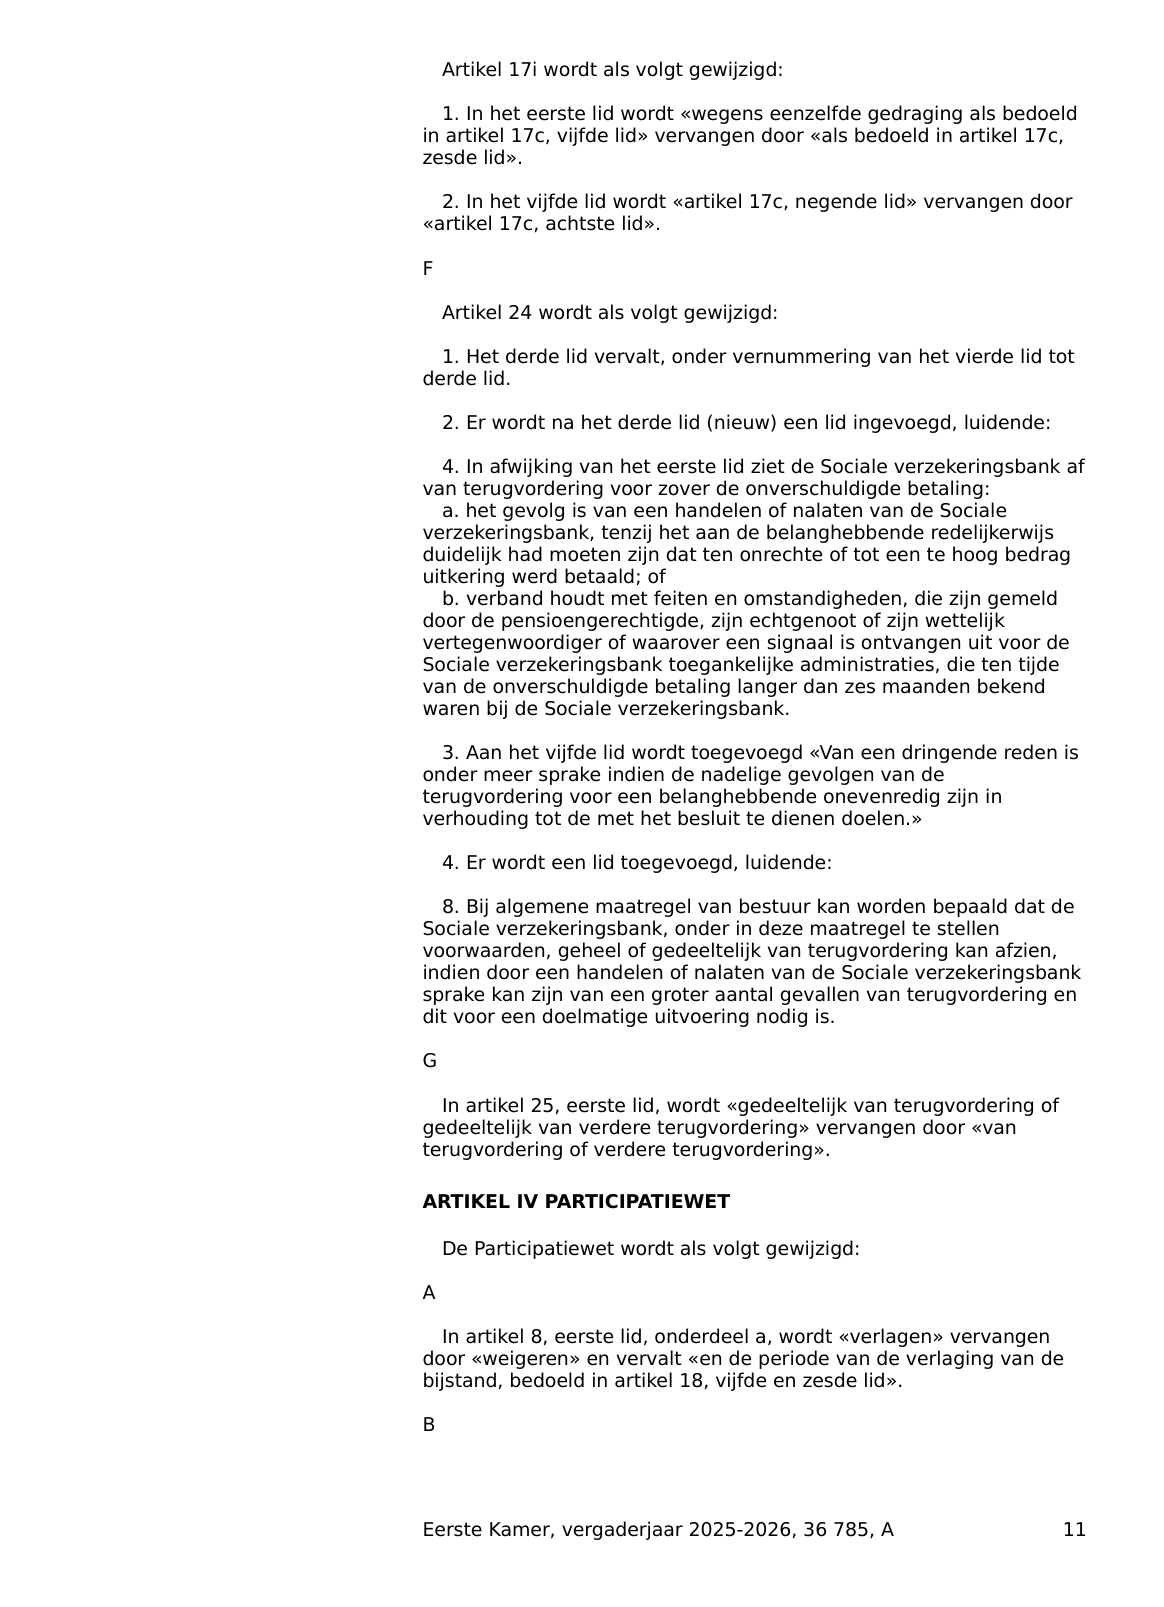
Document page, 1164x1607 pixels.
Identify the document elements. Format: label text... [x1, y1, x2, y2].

text 2. Er wordt na het derde lid (nieuw) een lid ingevoegd, luidende: [422, 412, 1087, 434]
text 2. In het vijfde lid wordt «artikel 17c, negende lid» vervangen door «artikel 17c, achtste lid». [422, 191, 1087, 235]
text 1. In het eerste lid wordt «wegens eenzelfde gedraging als bedoeld in artikel 17c, vijfde lid» vervangen door «als bedoeld in artikel 17c, zesde lid». [422, 103, 1087, 169]
text 4. In afwijking van het eerste lid ziet de Sociale verzekeringsbank af van terugvordering voor zover de onverschuldigde betaling: [422, 456, 1087, 500]
text G [422, 1050, 1087, 1072]
text In artikel 25, eerste lid, wordt «gedeeltelijk van terugvordering of gedeeltelijk van verdere terugvordering» vervangen door «van terugvordering of verdere terugvordering». [422, 1094, 1087, 1161]
text A [422, 1282, 1087, 1304]
text 8. Bij algemene maatregel van bestuur kan worden bepaald dat de Sociale verzekeringsbank, onder in deze maatregel te stellen voorwaarden, geheel of gedeeltelijk van terugvordering kan afzien, indien door een handelen of nalaten van de Sociale verzekeringsbank sprake kan zijn van een groter aantal gevallen van terugvordering en dit voor een doelmatige uitvoering nodig is. [422, 896, 1087, 1028]
text 4. Er wordt een lid toegevoegd, luidende: [422, 852, 1087, 874]
text a. het gevolg is van een handelen of nalaten van de Sociale verzekeringsbank, tenzij het aan de belanghebbende redelijkerwijs duidelijk had moeten zijn dat ten onrechte of tot een te hoog bedrag uitkering werd betaald; of [422, 500, 1087, 588]
text F [422, 257, 1087, 279]
text 3. Aan het vijfde lid wordt toegevoegd «Van een dringende reden is onder meer sprake indien de nadelige gevolgen van de terugvordering voor een belanghebbende onevenredig zijn in verhouding tot de met het besluit te dienen doelen.» [422, 742, 1087, 830]
text b. verband houdt met feiten en omstandigheden, die zijn gemeld door de pensioengerechtigde, zijn echtgenoot of zijn wettelijk vertegenwoordiger of waarover een signaal is ontvangen uit voor de Sociale verzekeringsbank toegankelijke administraties, die ten tijde van de onverschuldigde betaling langer dan zes maanden bekend waren bij de Sociale verzekeringsbank. [422, 588, 1087, 720]
subtitle ARTIKEL IV PARTICIPATIEWET [422, 1191, 1087, 1212]
text De Participatiewet wordt als volgt gewijzigd: [422, 1237, 1087, 1259]
text Artikel 24 wordt als volgt gewijzigd: [422, 302, 1087, 324]
text B [422, 1414, 1087, 1436]
text In artikel 8, eerste lid, onderdeel a, wordt «verlagen» vervangen door «weigeren» en vervalt «en de periode van de verlaging van de bijstand, bedoeld in artikel 18, vijfde en zesde lid». [422, 1326, 1087, 1392]
text Artikel 17i wordt als volgt gewijzigd: [422, 59, 1087, 81]
text 1. Het derde lid vervalt, onder vernummering van het vierde lid tot derde lid. [422, 346, 1087, 390]
